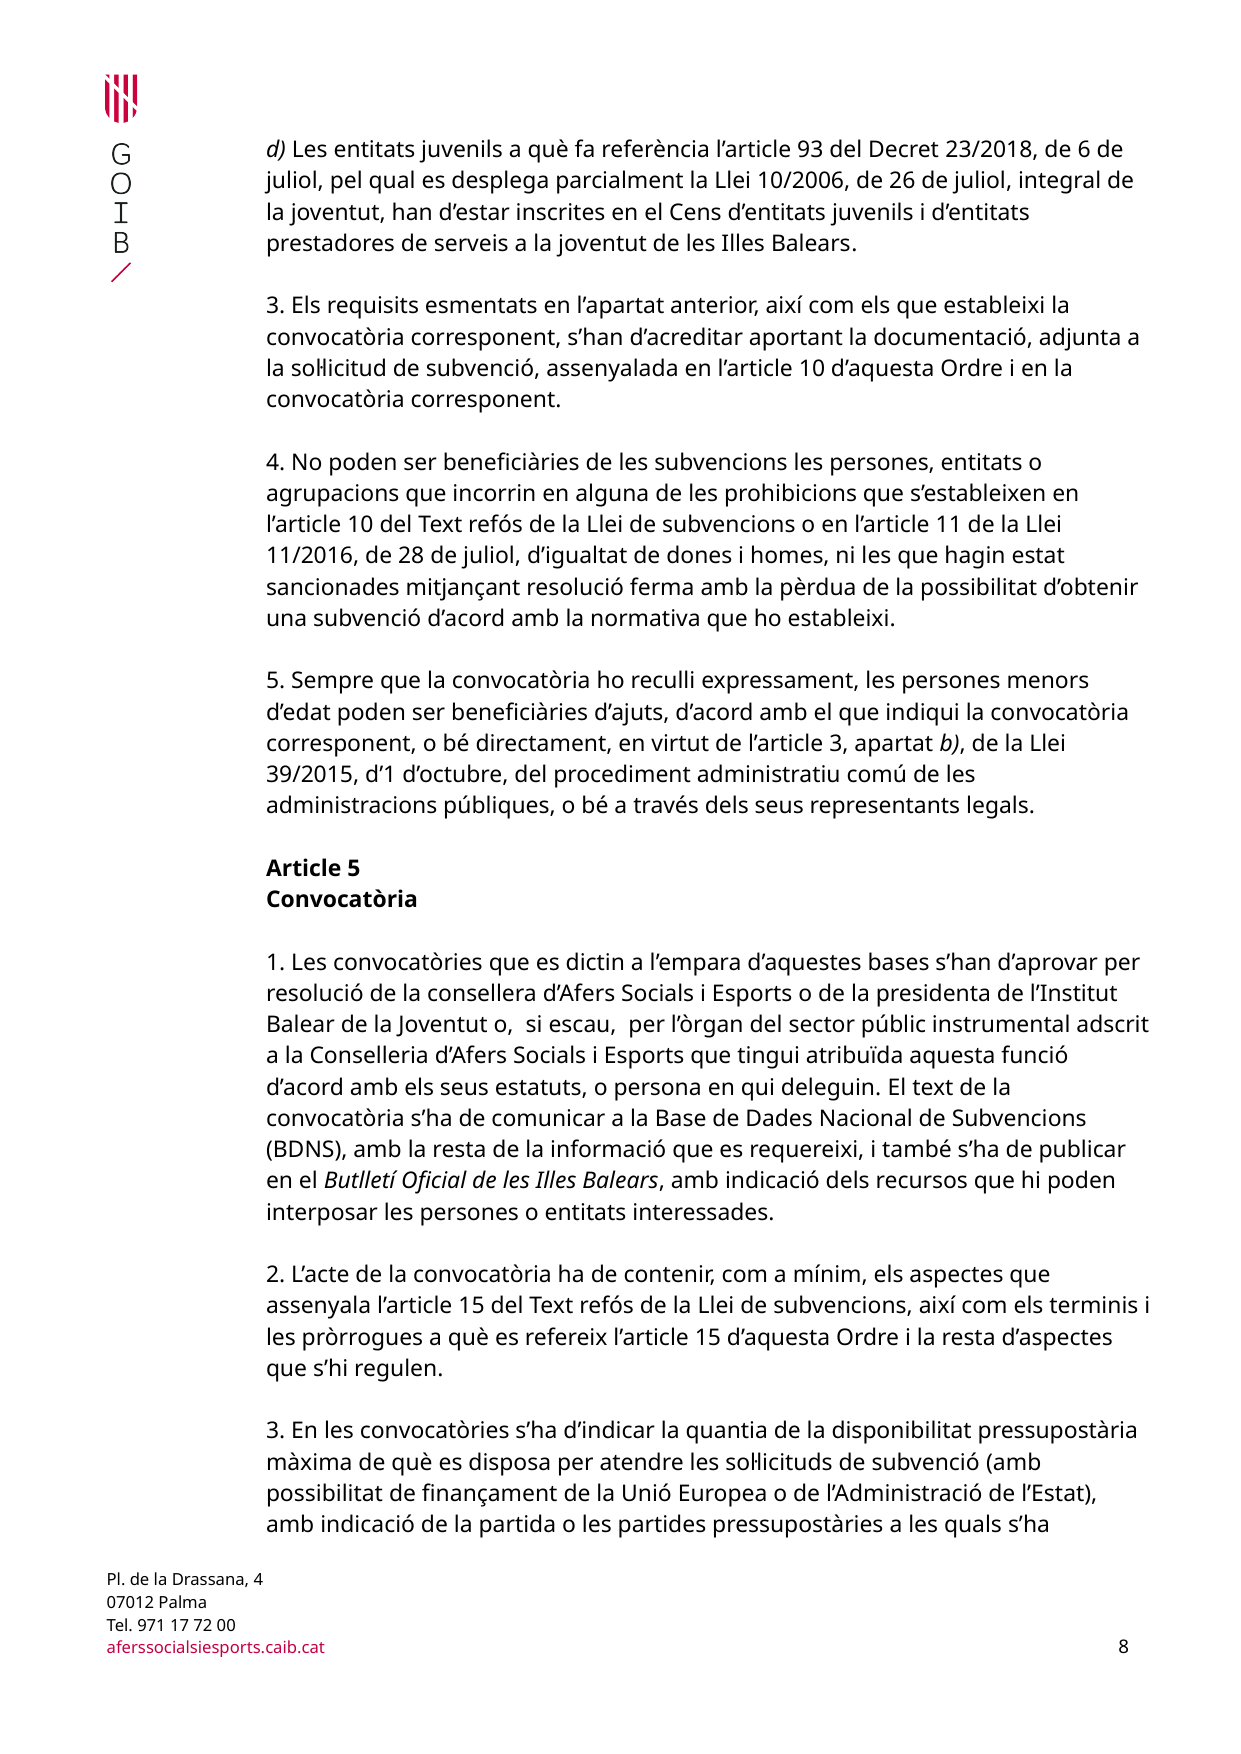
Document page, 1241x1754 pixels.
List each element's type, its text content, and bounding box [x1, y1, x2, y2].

text Article 5 [266, 852, 1152, 883]
text Convocatòria [266, 883, 1152, 914]
text 3. Els requisits esmentats en l’apartat anterior, així com els que estableixi la convocatòria corresponent, s’han d’acreditar aportant la documentació, adjunta a la sol·licitud de subvenció, assenyalada en l’article 10 d’aquesta Ordre i en la convocatòria corresponent. [266, 289, 1152, 414]
text 4. No poden ser beneficiàries de les subvencions les persones, entitats o agrupacions que incorrin en alguna de les prohibicions que s’estableixen en l’article 10 del Text refós de la Llei de subvencions o en l’article 11 de la Llei 11/2016, de 28 de juliol, d’igualtat de dones i homes, ni les que hagin estat sancionades mitjançant resolució ferma amb la pèrdua de la possibilitat d’obtenir una subvenció d’acord amb la normativa que ho estableixi. [266, 445, 1152, 633]
text 2. L’acte de la convocatòria ha de contenir, com a mínim, els aspectes que assenyala l’article 15 del Text refós de la Llei de subvencions, així com els terminis i les pròrrogues a què es refereix l’article 15 d’aquesta Ordre i la resta d’aspectes que s’hi regulen. [266, 1258, 1152, 1383]
text d) Les entitats juvenils a què fa referència l’article 93 del Decret 23/2018, de 6 de juliol, pel qual es desplega parcialment la Llei 10/2006, de 26 de juliol, integral de la joventut, han d’estar inscrites en el Cens d’entitats juvenils i d’entitats prestadores de serveis a la joventut de les Illes Balears. [266, 133, 1152, 258]
text 1. Les convocatòries que es dictin a l’empara d’aquestes bases s’han d’aprovar per resolució de la consellera d’Afers Socials i Esports o de la presidenta de l’Institut Balear de la Joventut o, si escau, per l’òrgan del sector públic instrumental adscrit a la Conselleria d’Afers Socials i Esports que tingui atribuïda aquesta funció d’acord amb els seus estatuts, o persona en qui deleguin. El text de la convocatòria s’ha de comunicar a la Base de Dades Nacional de Subvencions (BDNS), amb la resta de la informació que es requereixi, i també s’ha de publicar en el Butlletí Oficial de les Illes Balears, amb indicació dels recursos que hi poden interposar les persones o entitats interessades. [266, 945, 1152, 1227]
picture [76, 51, 166, 313]
text 3. En les convocatòries s’ha d’indicar la quantia de la disponibilitat pressupostària màxima de què es disposa per atendre les sol·licituds de subvenció (amb possibilitat de finançament de la Unió Europea o de l’Administració de l’Estat), amb indicació de la partida o les partides pressupostàries a les quals s’ha [266, 1414, 1152, 1539]
text 5. Sempre que la convocatòria ho reculli expressament, les persones menors d’edat poden ser beneficiàries d’ajuts, d’acord amb el que indiqui la convocatòria corresponent, o bé directament, en virtut de l’article 3, apartat b), de la Llei 39/2015, d’1 d’octubre, del procediment administratiu comú de les administracions públiques, o bé a través dels seus representants legals. [266, 664, 1152, 820]
